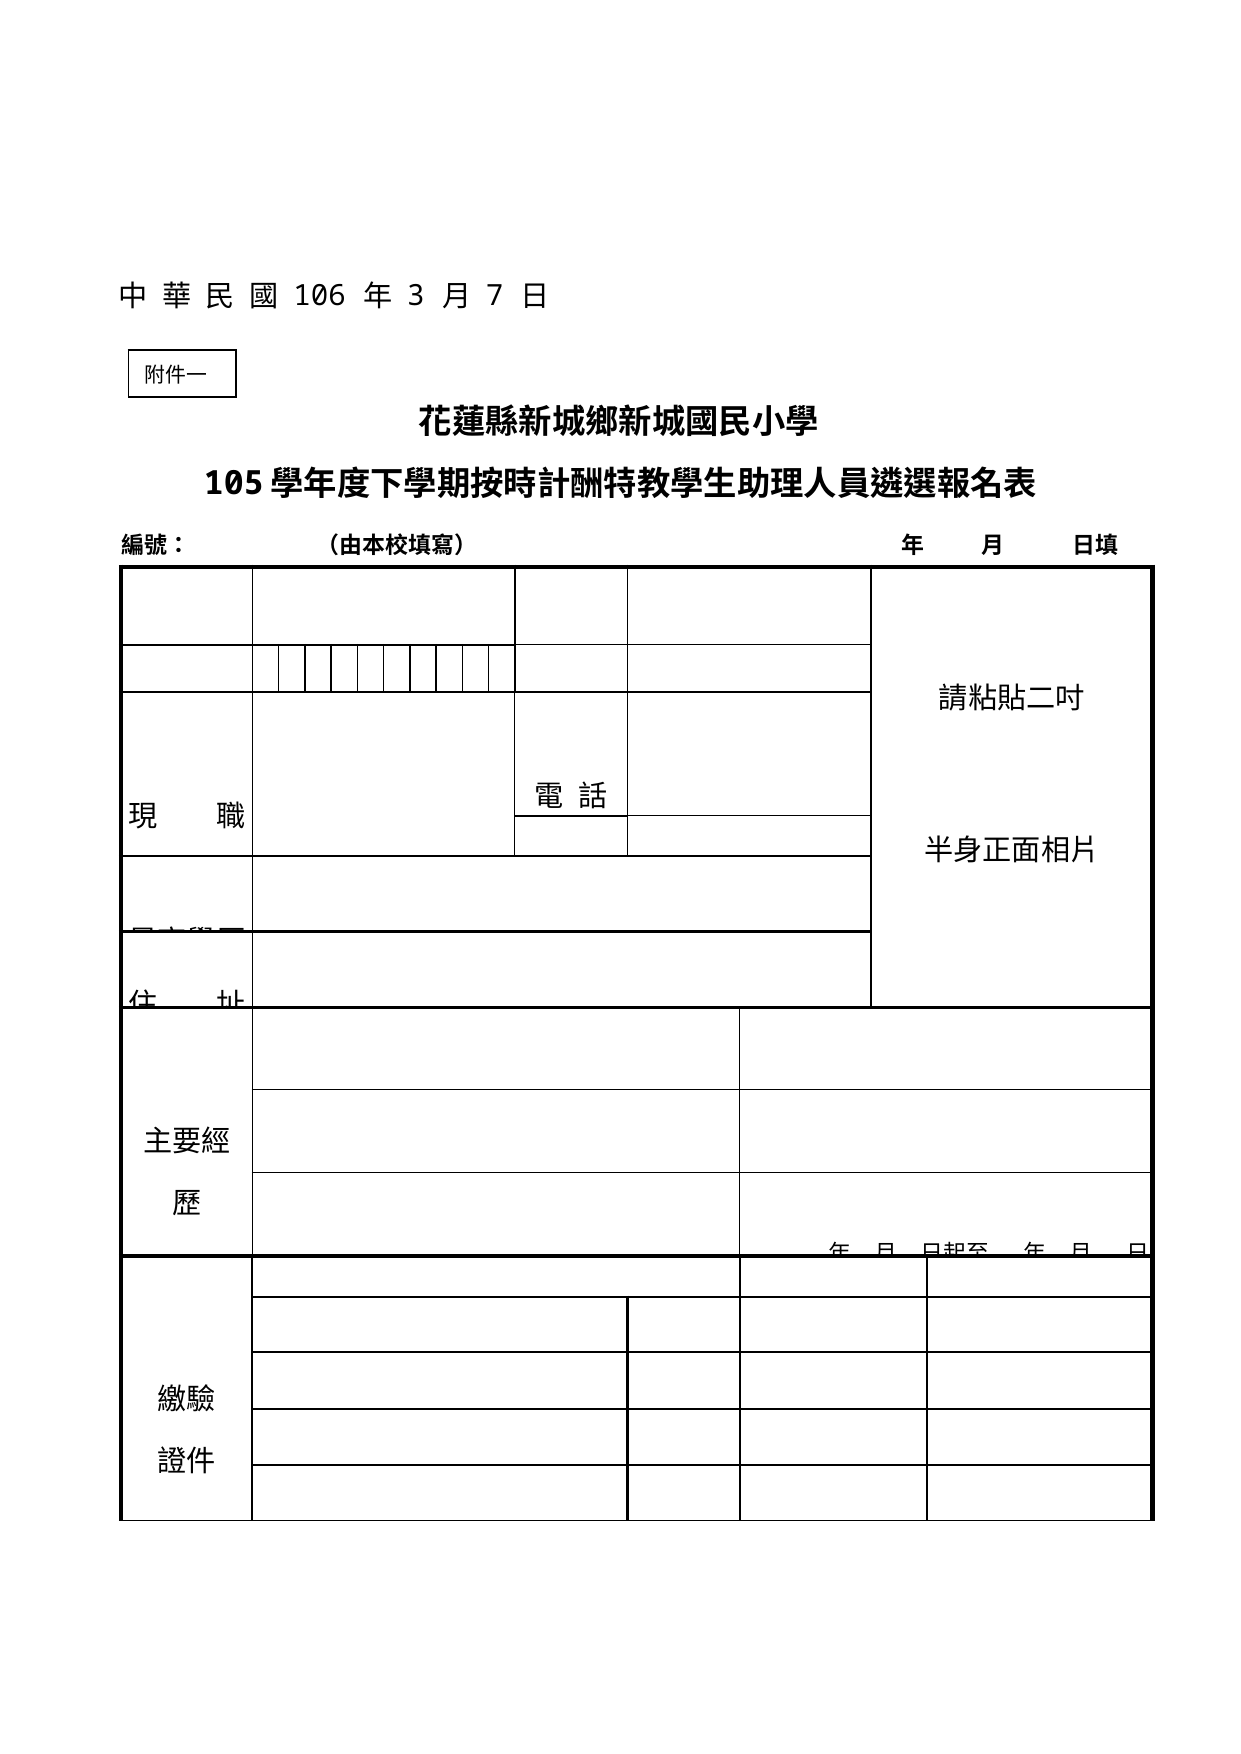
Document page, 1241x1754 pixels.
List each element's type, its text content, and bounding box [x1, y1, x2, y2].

table_cell 生 日 [516, 645, 627, 691]
table_cell [437, 646, 462, 691]
table_cell [628, 693, 870, 814]
table_cell 年 月 日 [628, 645, 870, 691]
table_header 請粘貼二吋 半身正面相片 [872, 569, 1150, 1006]
table_cell 必備 [629, 1353, 739, 1408]
text 附件一一 [144, 358, 220, 389]
table_cell 必備 [629, 1298, 739, 1351]
table_cell [628, 816, 870, 855]
table_cell [253, 933, 870, 1006]
text 花蓮縣新城鄉新城國民小學 [118, 377, 1122, 439]
table_cell 現 職 [123, 693, 252, 855]
table_cell 最高學歷 [123, 857, 252, 930]
table_cell [279, 646, 304, 691]
table_cell 住 址 [123, 933, 252, 1006]
table_cell 主要經歷 [123, 1009, 252, 1254]
table_cell [411, 646, 435, 691]
table_cell 審核人員核章 [928, 1258, 1150, 1296]
table_cell [928, 1298, 1150, 1351]
table_cell [253, 1173, 739, 1254]
table_cell [358, 646, 383, 691]
table_cell [253, 693, 514, 855]
table_cell [306, 646, 330, 691]
table_cell [928, 1466, 1150, 1520]
table_cell □有 □無 [741, 1298, 926, 1351]
text 中 華 民 國 106 年 3 月 7 日 [118, 252, 1122, 314]
table_cell [253, 1009, 739, 1089]
text 105學年度下學期按時計酬特教學生助理人員遴選報名表 [118, 439, 1122, 502]
table_cell 相關經歷或專長證明 [253, 1410, 626, 1464]
table_cell [629, 1466, 739, 1520]
table_cell 國民身分證 [253, 1298, 626, 1351]
table_cell □有 □無 [741, 1410, 926, 1464]
table_cell [332, 646, 357, 691]
table_cell [384, 646, 409, 691]
table_cell [253, 646, 278, 691]
table_cell 年 月 日起至 年 月 日 [740, 1090, 1150, 1172]
table_cell 其它相關證件 [253, 1466, 626, 1520]
table_cell □有 □無 [741, 1353, 926, 1408]
table_cell 申請人務必勾選 [741, 1258, 926, 1296]
table_cell [489, 646, 514, 691]
table_header [628, 569, 870, 644]
table_cell 正本查驗，影本繳交 [253, 1258, 739, 1296]
table_cell [928, 1410, 1150, 1464]
table_cell 繳驗證件 [123, 1258, 251, 1520]
table_cell 電 話 [515, 693, 627, 814]
table_cell 手 機 [515, 817, 627, 855]
table_cell 年 月 日起至 年 月 日 [740, 1173, 1150, 1254]
table_header 性 別 [516, 569, 627, 644]
table_cell □有 □無 [741, 1466, 926, 1520]
table_cell 最高學歷畢業證書（高中職以上） [253, 1353, 626, 1408]
table_header 姓 名 [123, 569, 252, 644]
table_header [253, 569, 514, 644]
table_cell [629, 1410, 739, 1464]
table_cell [928, 1353, 1150, 1408]
text 編號： （由本校填寫） 年 月 日填 [118, 502, 1122, 564]
table_cell 身分證號 [123, 646, 252, 691]
table_cell [253, 857, 870, 930]
table_cell [463, 646, 488, 691]
table_cell 年 月 日起至 年 月 日 [740, 1009, 1150, 1089]
table_cell [253, 1090, 739, 1172]
